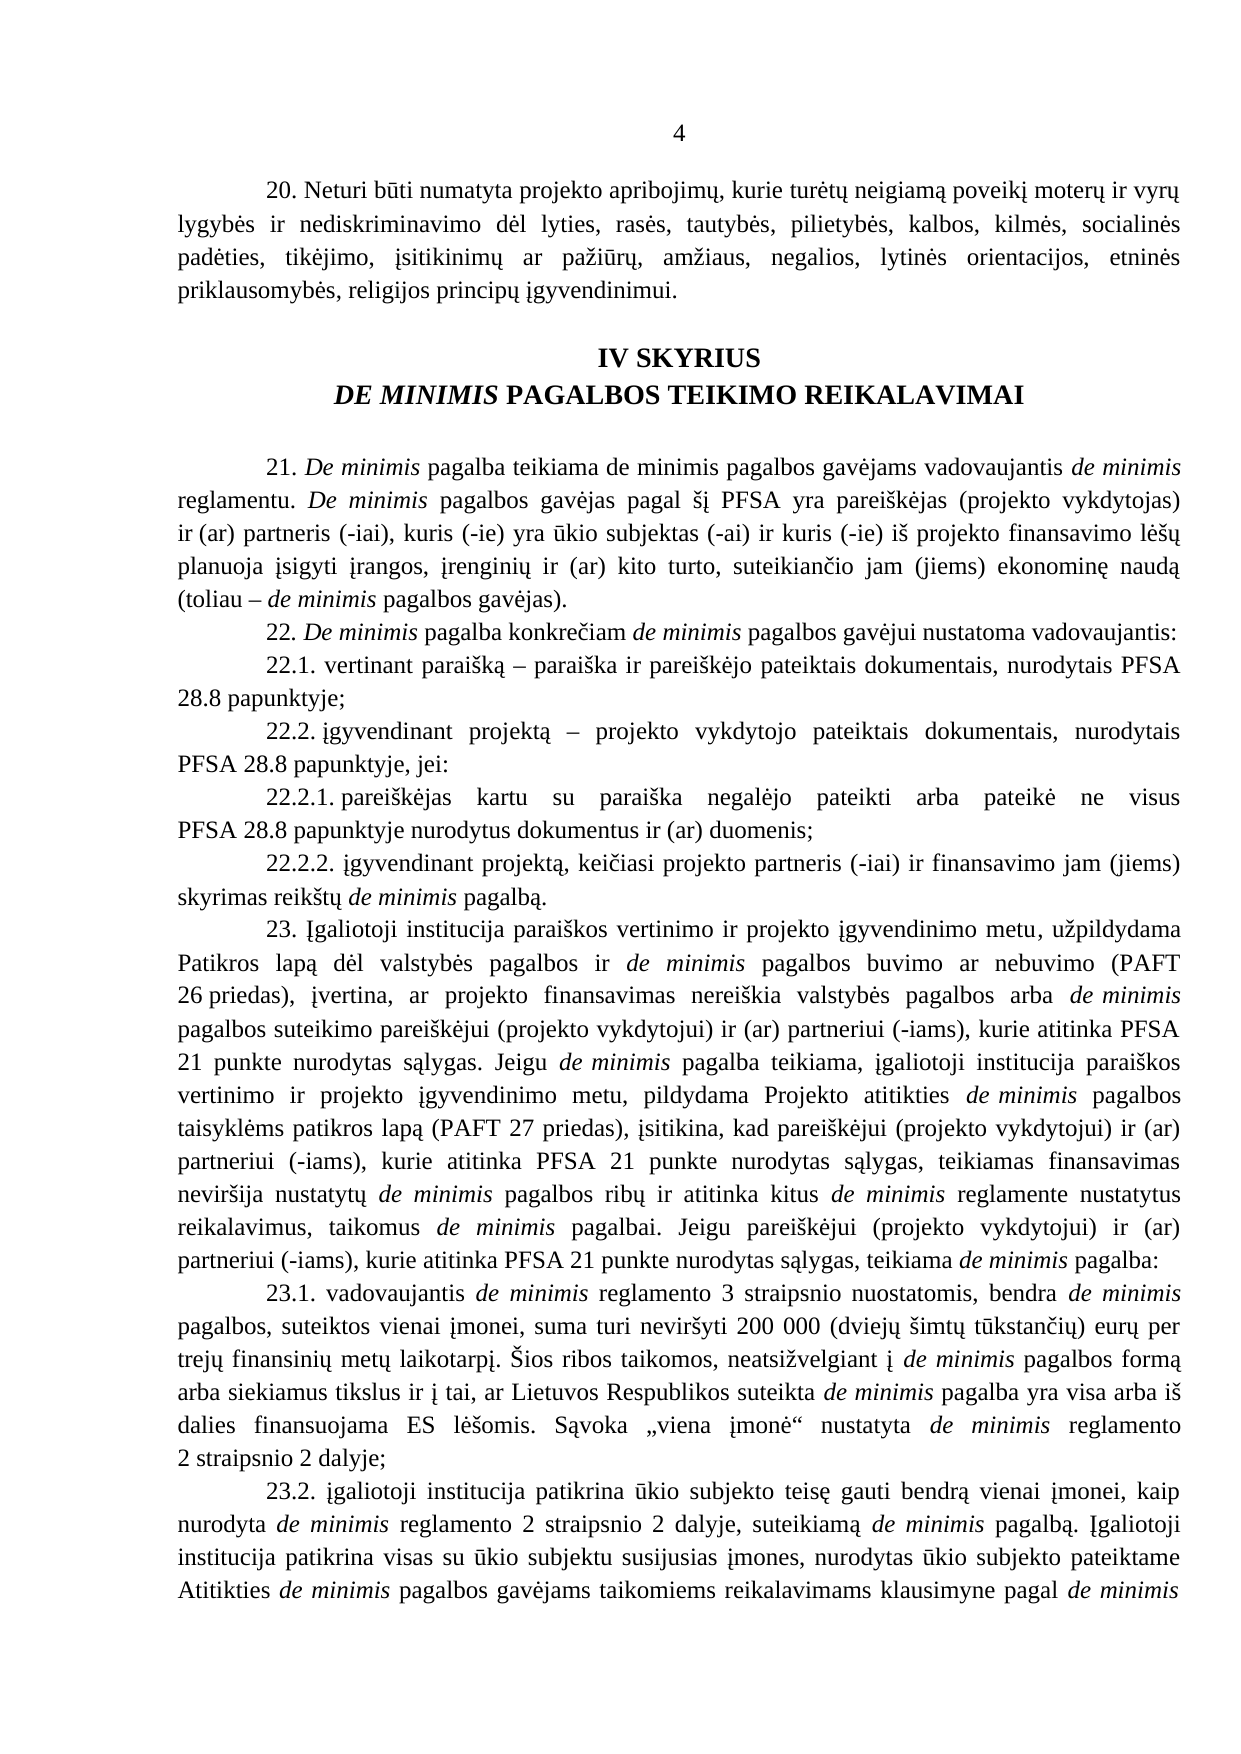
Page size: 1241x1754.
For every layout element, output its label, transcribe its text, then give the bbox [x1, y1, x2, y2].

text IV SKYRIUS [177, 341, 1181, 373]
text 23.1. vadovaujantis de minimis reglamento 3 straipsnio nuostatomis, bendra de minimis pagalbos, suteiktos vienai įmonei, suma turi neviršyti 200 000 (dviejų šimtų tūkstančių) eurų per trejų finansinių metų laikotarpį. Šios ribos taikomos, neatsižvelgiant į de minimis pagalbos formą arba siekiamus tikslus ir į tai, ar Lietuvos Respublikos suteikta de minimis pagalba yra visa arba iš dalies finansuojama ES lėšomis. Sąvoka „viena įmonė“ nustatyta de minimis reglamento 2 straipsnio 2 dalyje; [177, 1278, 1181, 1472]
text 21. De minimis pagalba teikiama de minimis pagalbos gavėjams vadovaujantis de minimis reglamentu. De minimis pagalbos gavėjas pagal šį PFSA yra pareiškėjas (projekto vykdytojas) ir (ar) partneris (-iai), kuris (-ie) yra ūkio subjektas (-ai) ir kuris (-ie) iš projekto finansavimo lėšų planuoja įsigyti įrangos, įrenginių ir (ar) kito turto, suteikiančio jam (jiems) ekonominę naudą (toliau – de minimis pagalbos gavėjas). [177, 452, 1181, 613]
text 23.2. įgaliotoji institucija patikrina ūkio subjekto teisę gauti bendrą vienai įmonei, kaip nurodyta de minimis reglamento 2 straipsnio 2 dalyje, suteikiamą de minimis pagalbą. Įgaliotoji institucija patikrina visas su ūkio subjektu susijusias įmones, nurodytas ūkio subjekto pateiktame Atitikties de minimis pagalbos gavėjams taikomiems reikalavimams klausimyne pagal de minimis [177, 1476, 1181, 1604]
text 20. Neturi būti numatyta projekto apribojimų, kurie turėtų neigiamą poveikį moterų ir vyrų lygybės ir nediskriminavimo dėl lyties, rasės, tautybės, pilietybės, kalbos, kilmės, socialinės padėties, tikėjimo, įsitikinimų ar pažiūrų, amžiaus, negalios, lytinės orientacijos, etninės priklausomybės, religijos principų įgyvendinimui. [177, 176, 1181, 303]
text 22.2. įgyvendinant projektą – projekto vykdytojo pateiktais dokumentais, nurodytais PFSA 28.8 papunktyje, jei: [177, 716, 1181, 778]
text 22.1. vertinant paraišką – paraiška ir pareiškėjo pateiktais dokumentais, nurodytais PFSA 28.8 papunktyje; [177, 650, 1181, 712]
text DE MINIMIS PAGALBOS TEIKIMO REIKALAVIMAI [177, 378, 1181, 410]
text 22. De minimis pagalba konkrečiam de minimis pagalbos gavėjui nustatoma vadovaujantis: [177, 617, 1181, 646]
text 22.2.1. pareiškėjas kartu su paraiška negalėjo pateikti arba pateikė ne visus PFSA 28.8 papunktyje nurodytus dokumentus ir (ar) duomenis; [177, 782, 1181, 844]
text 22.2.2. įgyvendinant projektą, keičiasi projekto partneris (-iai) ir finansavimo jam (jiems) skyrimas reikštų de minimis pagalbą. [177, 848, 1181, 910]
text 23. Įgaliotoji institucija paraiškos vertinimo ir projekto įgyvendinimo metu, užpildydama Patikros lapą dėl valstybės pagalbos ir de minimis pagalbos buvimo ar nebuvimo (PAFT 26 priedas), įvertina, ar projekto finansavimas nereiškia valstybės pagalbos arba de minimis pagalbos suteikimo pareiškėjui (projekto vykdytojui) ir (ar) partneriui (-iams), kurie atitinka PFSA 21 punkte nurodytas sąlygas. Jeigu de minimis pagalba teikiama, įgaliotoji institucija paraiškos vertinimo ir projekto įgyvendinimo metu, pildydama Projekto atitikties de minimis pagalbos taisyklėms patikros lapą (PAFT 27 priedas), įsitikina, kad pareiškėjui (projekto vykdytojui) ir (ar) partneriui (-iams), kurie atitinka PFSA 21 punkte nurodytas sąlygas, teikiamas finansavimas neviršija nustatytų de minimis pagalbos ribų ir atitinka kitus de minimis reglamente nustatytus reikalavimus, taikomus de minimis pagalbai. Jeigu pareiškėjui (projekto vykdytojui) ir (ar) partneriui (-iams), kurie atitinka PFSA 21 punkte nurodytas sąlygas, teikiama de minimis pagalba: [177, 914, 1181, 1273]
